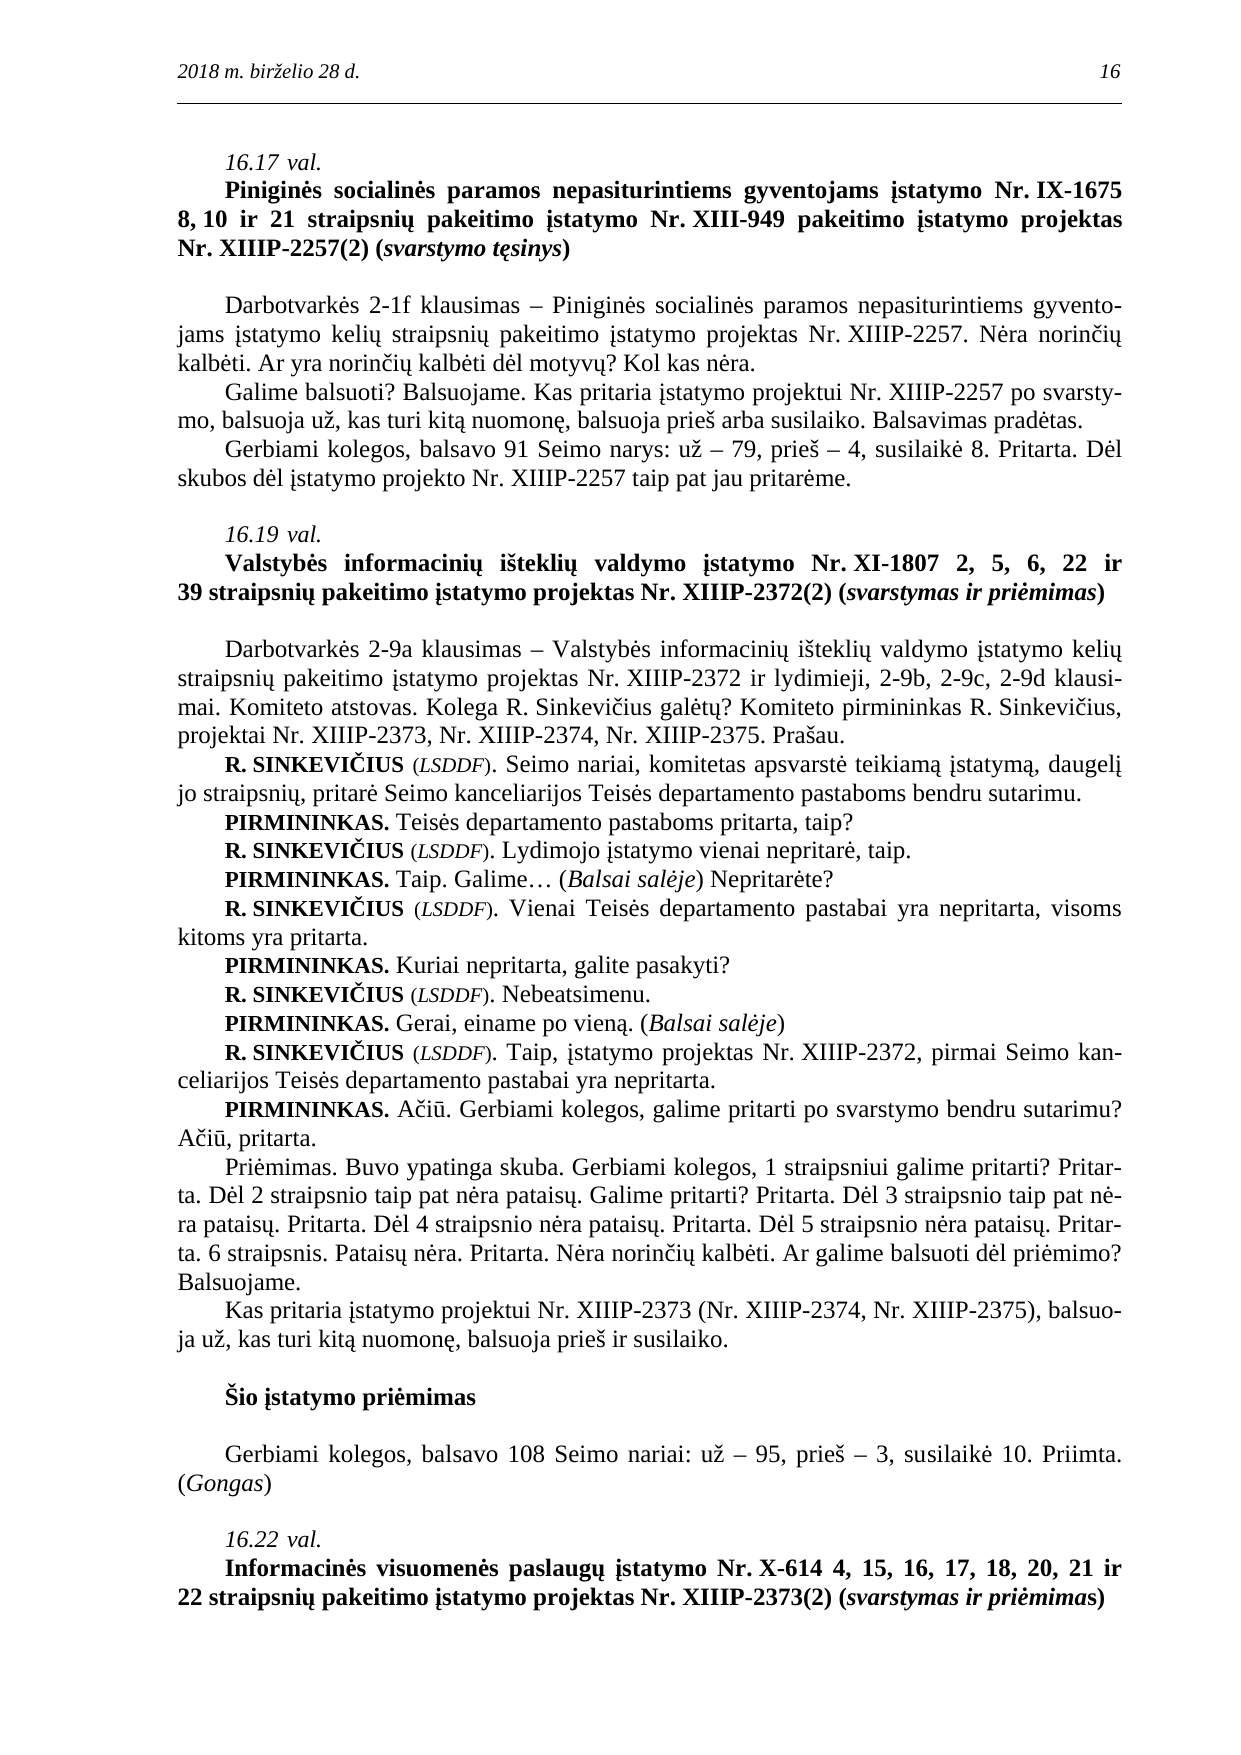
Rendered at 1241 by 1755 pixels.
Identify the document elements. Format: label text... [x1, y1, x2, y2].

text PIRMININKAS. Ge­rai, ei­na­me po vie­ną. (Bal­sai sa­lė­je) [177, 1008, 1122, 1037]
text R. SINKEVIČIUS (LSDDF). Ne­be­at­si­me­nu. [177, 979, 1122, 1008]
text Vals­ty­bės in­for­ma­ci­nių iš­tek­lių val­dy­mo įsta­ty­mo Nr. XI-1807 2, 5, 6, 22 ir 39 straips­nių pa­kei­ti­mo įsta­ty­mo pro­jek­tas Nr. XIIIP-2372(2) (svars­ty­mas ir pri­ėmi­mas) [177, 548, 1122, 605]
text R. SINKEVIČIUS (LSDDF). Ly­di­mo­jo įsta­ty­mo vie­nai ne­pri­ta­rė, taip. [177, 835, 1122, 864]
text Pri­ėmi­mas. Bu­vo ypa­tin­ga sku­ba. Ger­bia­mi ko­le­gos, 1 straips­niui ga­li­me pri­tar­ti? Pri­tar­ta. Dėl 2 straips­nio taip pat nė­ra pa­tai­sų. Ga­li­me pri­tar­ti? Pri­tar­ta. Dėl 3 straips­nio taip pat nė­ra pa­tai­sų. Pri­tar­ta. Dėl 4 straips­nio nė­ra pa­tai­sų. Pri­tar­ta. Dėl 5 straips­nio nė­ra pa­tai­sų. Pri­tar­ta. 6 straips­nis. Pa­tai­sų nė­ra. Pri­tar­ta. Nė­ra no­rin­čių kal­bė­ti. Ar ga­li­me bal­suo­ti dėl pri­ėmi­mo? Bal­suo­ja­me. [177, 1152, 1122, 1295]
text Šio įsta­ty­mo pri­ėmi­mas [177, 1382, 1122, 1410]
text PIRMININKAS. Ačiū. Ger­bia­mi ko­le­gos, ga­li­me pri­tar­ti po svars­ty­mo ben­dru su­ta­ri­mu? Ačiū, pri­tar­ta. [177, 1094, 1122, 1152]
text Dar­bo­tvarkės 2-1f klau­si­mas – Pi­ni­gi­nės so­cia­li­nės pa­ra­mos ne­pa­si­tu­rin­tiems gy­ven­to­jams įsta­ty­mo ke­lių straips­nių pa­kei­ti­mo įsta­ty­mo pro­jek­tas Nr. XIIIP-2257. Nė­ra no­rin­čių kal­bė­ti. Ar yra no­rin­čių kal­bė­ti dėl mo­ty­vų? Kol kas nė­ra. [177, 290, 1122, 377]
text Pi­ni­gi­nės so­cia­li­nės pa­ra­mos ne­pa­si­tu­rin­tiems gy­ven­to­jams įsta­ty­mo Nr. IX-1675 8, 10 ir 21 straips­nių pa­kei­ti­mo įsta­ty­mo Nr. XIII-949 pa­kei­ti­mo įsta­ty­mo pro­jek­tas Nr. XIIIP-2257(2) (svars­ty­mo tę­si­nys) [177, 175, 1122, 262]
text 16.22 val. [224, 1525, 1122, 1553]
text PIRMININKAS. Ku­riai ne­pri­tar­ta, ga­li­te pa­sa­ky­ti? [177, 950, 1122, 979]
text R. SINKEVIČIUS (LSDDF). Sei­mo na­riai, ko­mi­te­tas ap­svars­tė tei­kia­mą įsta­ty­mą, dau­ge­lį jo straips­nių, pri­ta­rė Sei­mo kan­ce­lia­ri­jos Tei­sės de­par­ta­men­to pa­sta­boms ben­dru su­ta­ri­mu. [177, 749, 1122, 807]
text In­for­ma­ci­nės vi­suo­me­nės pa­slau­gų įsta­ty­mo Nr. X-614 4, 15, 16, 17, 18, 20, 21 ir 22 straips­nių pa­kei­ti­mo įsta­ty­mo pro­jek­tas Nr. XIIIP-2373(2) (svars­ty­mas ir pri­ėmi­mas) [177, 1553, 1122, 1611]
text Kas pri­ta­ria įsta­ty­mo pro­jek­tui Nr. XIIIP-2373 (Nr. XIIIP-2374, Nr. XIIIP-2375), bal­suo­ja už, kas tu­ri ki­tą nuo­mo­nę, bal­suo­ja prieš ir su­si­lai­ko. [177, 1295, 1122, 1353]
text 16.17 val. [224, 148, 1122, 175]
text PIRMININKAS. Tei­sės de­par­ta­men­to pa­sta­boms pri­tar­ta, taip? [177, 807, 1122, 835]
text Dar­bo­tvarkės 2-9a klau­si­mas – Vals­ty­bės in­for­ma­ci­nių iš­tek­lių val­dy­mo įsta­ty­mo ke­lių straips­nių pa­kei­ti­mo įsta­ty­mo pro­jek­tas Nr. XIIIP-2372 ir ly­di­mie­ji, 2-9b, 2-9c, 2-9d klau­si­mai. Ko­mi­te­to at­sto­vas. Ko­le­ga R. Sin­ke­vi­čius ga­lė­tų? Ko­mi­te­to pir­mi­nin­kas R. Sin­ke­vi­čius, pro­jek­tai Nr. XIIIP-2373, Nr. XIIIP-2374, Nr. XIIIP-2375. Pra­šau. [177, 634, 1122, 749]
text Ga­li­me bal­suo­ti? Bal­suo­ja­me. Kas pri­ta­ria įsta­ty­mo pro­jek­tui Nr. XIIIP-2257 po svars­ty­mo, bal­suo­ja už, kas tu­ri ki­tą nuo­mo­nę, bal­suo­ja prieš ar­ba su­si­lai­ko. Bal­sa­vi­mas pra­dė­tas. [177, 377, 1122, 434]
text Ger­bia­mi ko­le­gos, bal­sa­vo 91 Sei­mo na­rys: už – 79, prieš – 4, su­si­lai­kė 8. Pri­tar­ta. Dėl sku­bos dėl įsta­ty­mo pro­jek­to Nr. XIIIP-2257 taip pat jau pri­ta­rė­me. [177, 434, 1122, 492]
text R. SINKEVIČIUS (LSDDF). Vie­nai Tei­sės de­par­ta­men­to pa­sta­bai yra ne­pri­tar­ta, vi­soms ki­toms yra pri­tar­ta. [177, 893, 1122, 950]
text 16.19 val. [224, 520, 1122, 548]
text R. SINKEVIČIUS (LSDDF). Taip, įsta­ty­mo pro­jek­tas Nr. XIIIP-2372, pir­mai Sei­mo kan­ce­lia­ri­jos Tei­sės de­par­ta­men­to pa­sta­bai yra ne­pri­tar­ta. [177, 1037, 1122, 1094]
text PIRMININKAS. Taip. Ga­li­me… (Bal­sai sa­lė­je) Ne­pri­ta­rė­te? [177, 864, 1122, 893]
text Ger­bia­mi ko­le­gos, bal­sa­vo 108 Sei­mo na­riai: už – 95, prieš – 3, su­si­lai­kė 10. Pri­im­ta. (Gon­gas) [177, 1439, 1122, 1497]
